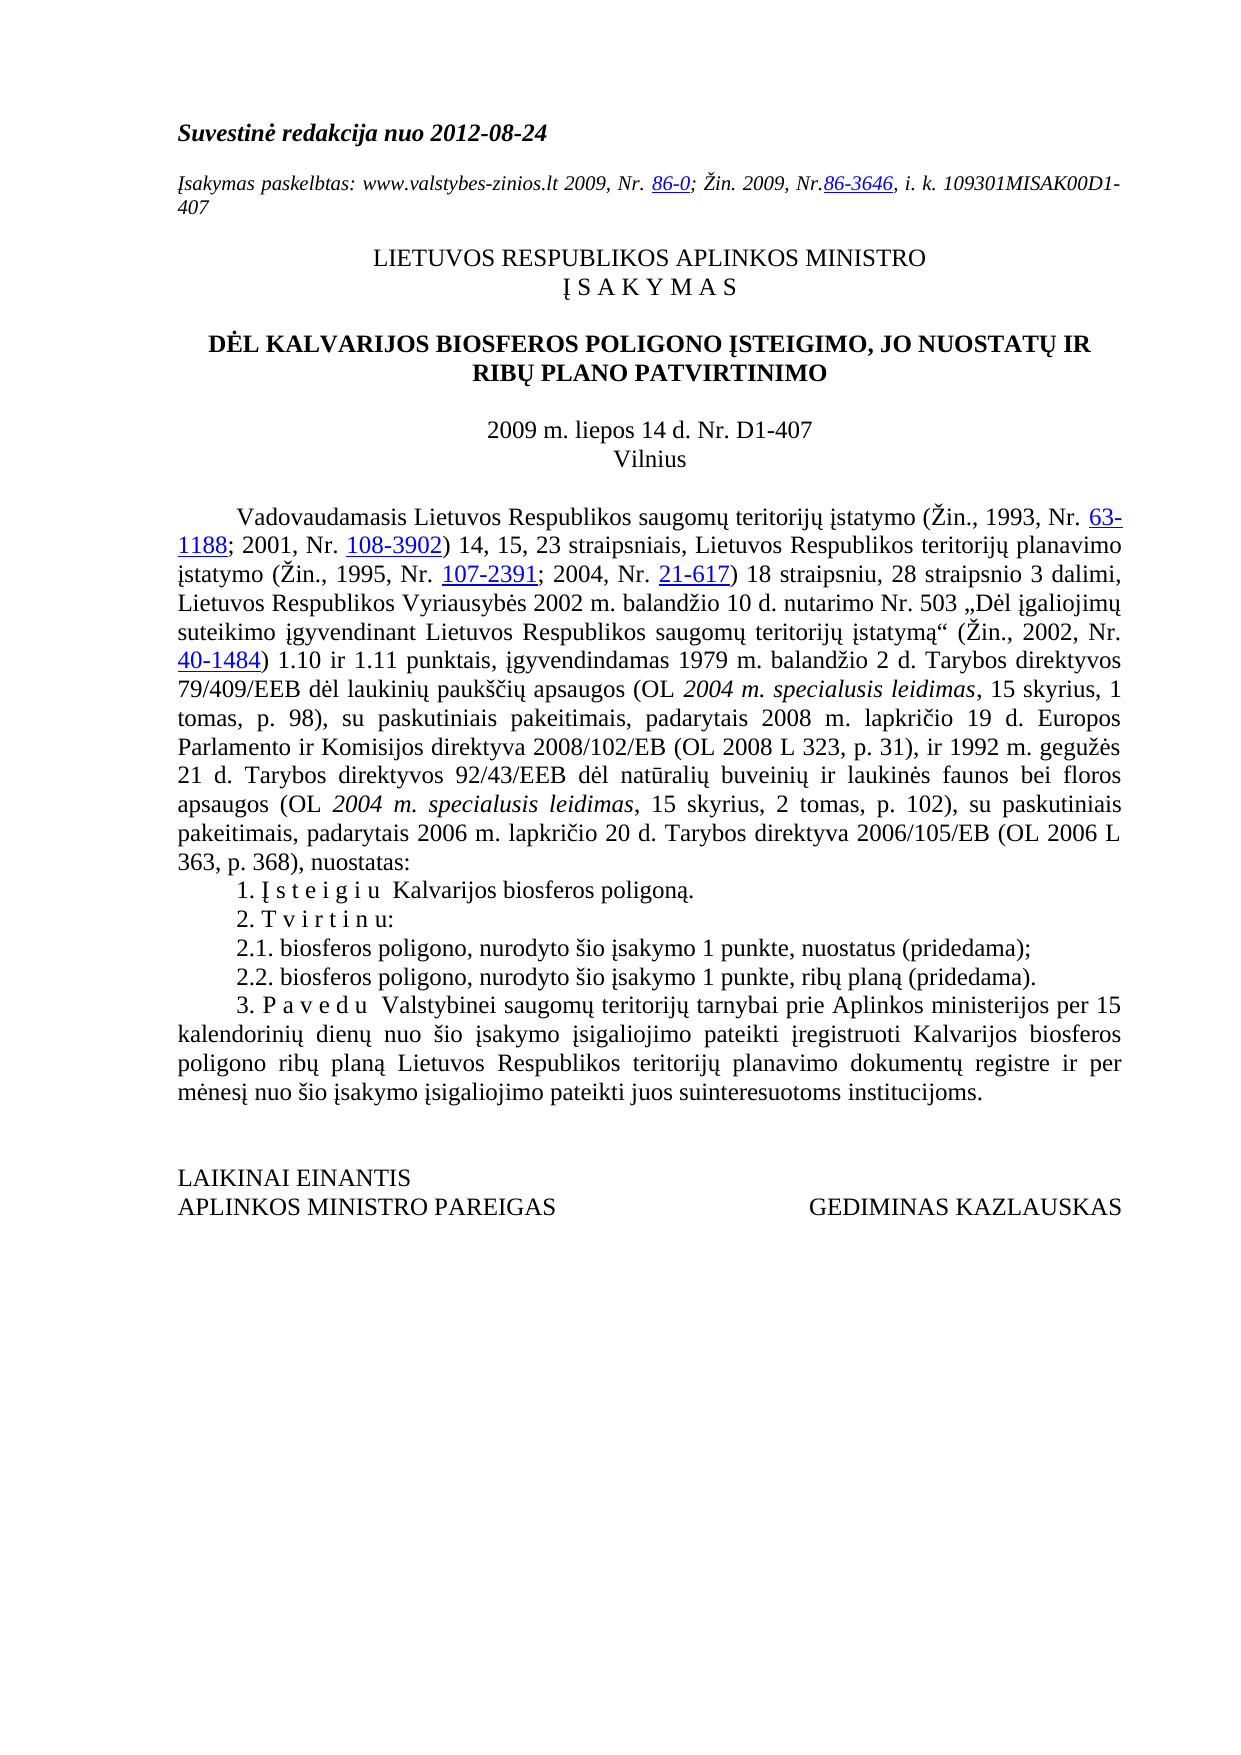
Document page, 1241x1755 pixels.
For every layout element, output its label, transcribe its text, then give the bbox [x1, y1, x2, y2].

text Vadovaudamasis Lietuvos Respublikos saugomų teritorijų įstatymo (Žin., 1993, Nr. 63-1188; 2001, Nr. 108-3902) 14, 15, 23 straipsniais, Lietuvos Respublikos teritorijų planavimo įstatymo (Žin., 1995, Nr. 107-2391; 2004, Nr. 21-617) 18 straipsniu, 28 straipsnio 3 dalimi, Lietuvos Respublikos Vyriausybės 2002 m. balandžio 10 d. nutarimo Nr. 503 „Dėl įgaliojimų suteikimo įgyvendinant Lietuvos Respublikos saugomų teritorijų įstatymą“ (Žin., 2002, Nr. 40-1484) 1.10 ir 1.11 punktais, įgyvendindamas 1979 m. balandžio 2 d. Tarybos direktyvos 79/409/EEB dėl laukinių paukščių apsaugos (OL 2004 m. specialusis leidimas, 15 skyrius, 1 tomas, p. 98), su paskutiniais pakeitimais, padarytais 2008 m. lapkričio 19 d. Europos Parlamento ir Komisijos direktyva 2008/102/EB (OL 2008 L 323, p. 31), ir 1992 m. gegužės 21 d. Tarybos direktyvos 92/43/EEB dėl natūralių buveinių ir laukinės faunos bei floros apsaugos (OL 2004 m. specialusis leidimas, 15 skyrius, 2 tomas, p. 102), su paskutiniais pakeitimais, padarytais 2006 m. lapkričio 20 d. Tarybos direktyva 2006/105/EB (OL 2006 L 363, p. 368), nuostatas: [177, 502, 1122, 876]
text LIETUVOS RESPUBLIKOS APLINKOS MINISTRO [177, 243, 1122, 272]
text DĖL KALVARIJOS BIOSFEROS POLIGONO ĮSTEIGIMO, JO NUOSTATŲ IR RIBŲ PLANO PATVIRTINIMO [177, 329, 1122, 387]
text 1. Įsteigiu Kalvarijos biosferos poligoną. [177, 876, 1122, 904]
text 2009 m. liepos 14 d. Nr. D1-407 [177, 416, 1122, 444]
text 3. Pavedu Valstybinei saugomų teritorijų tarnybai prie Aplinkos ministerijos per 15 kalendorinių dienų nuo šio įsakymo įsigaliojimo pateikti įregistruoti Kalvarijos biosferos poligono ribų planą Lietuvos Respublikos teritorijų planavimo dokumentų registre ir per mėnesį nuo šio įsakymo įsigaliojimo pateikti juos suinteresuotoms institucijoms. [177, 991, 1122, 1106]
text 2. Tvirtinu: [177, 904, 1122, 933]
text Suvestinė redakcija nuo 2012-08-24 [177, 118, 1122, 147]
text 2.1. biosferos poligono, nurodyto šio įsakymo 1 punkte, nuostatus (pridedama); [177, 933, 1122, 962]
text Vilnius [177, 444, 1122, 473]
text 2.2. biosferos poligono, nurodyto šio įsakymo 1 punkte, ribų planą (pridedama). [177, 962, 1122, 991]
text ĮSAKYMAS [177, 272, 1122, 301]
text Įsakymas paskelbtas: www.valstybes-zinios.lt 2009, Nr. 86-0; Žin. 2009, Nr.86-3646, i. k. 109301MISAK00D1-407 [177, 171, 1122, 219]
text Laikinai einantis [177, 1163, 1122, 1192]
text aplinkos ministro pareigas Gediminas Kazlauskas [177, 1192, 1122, 1221]
